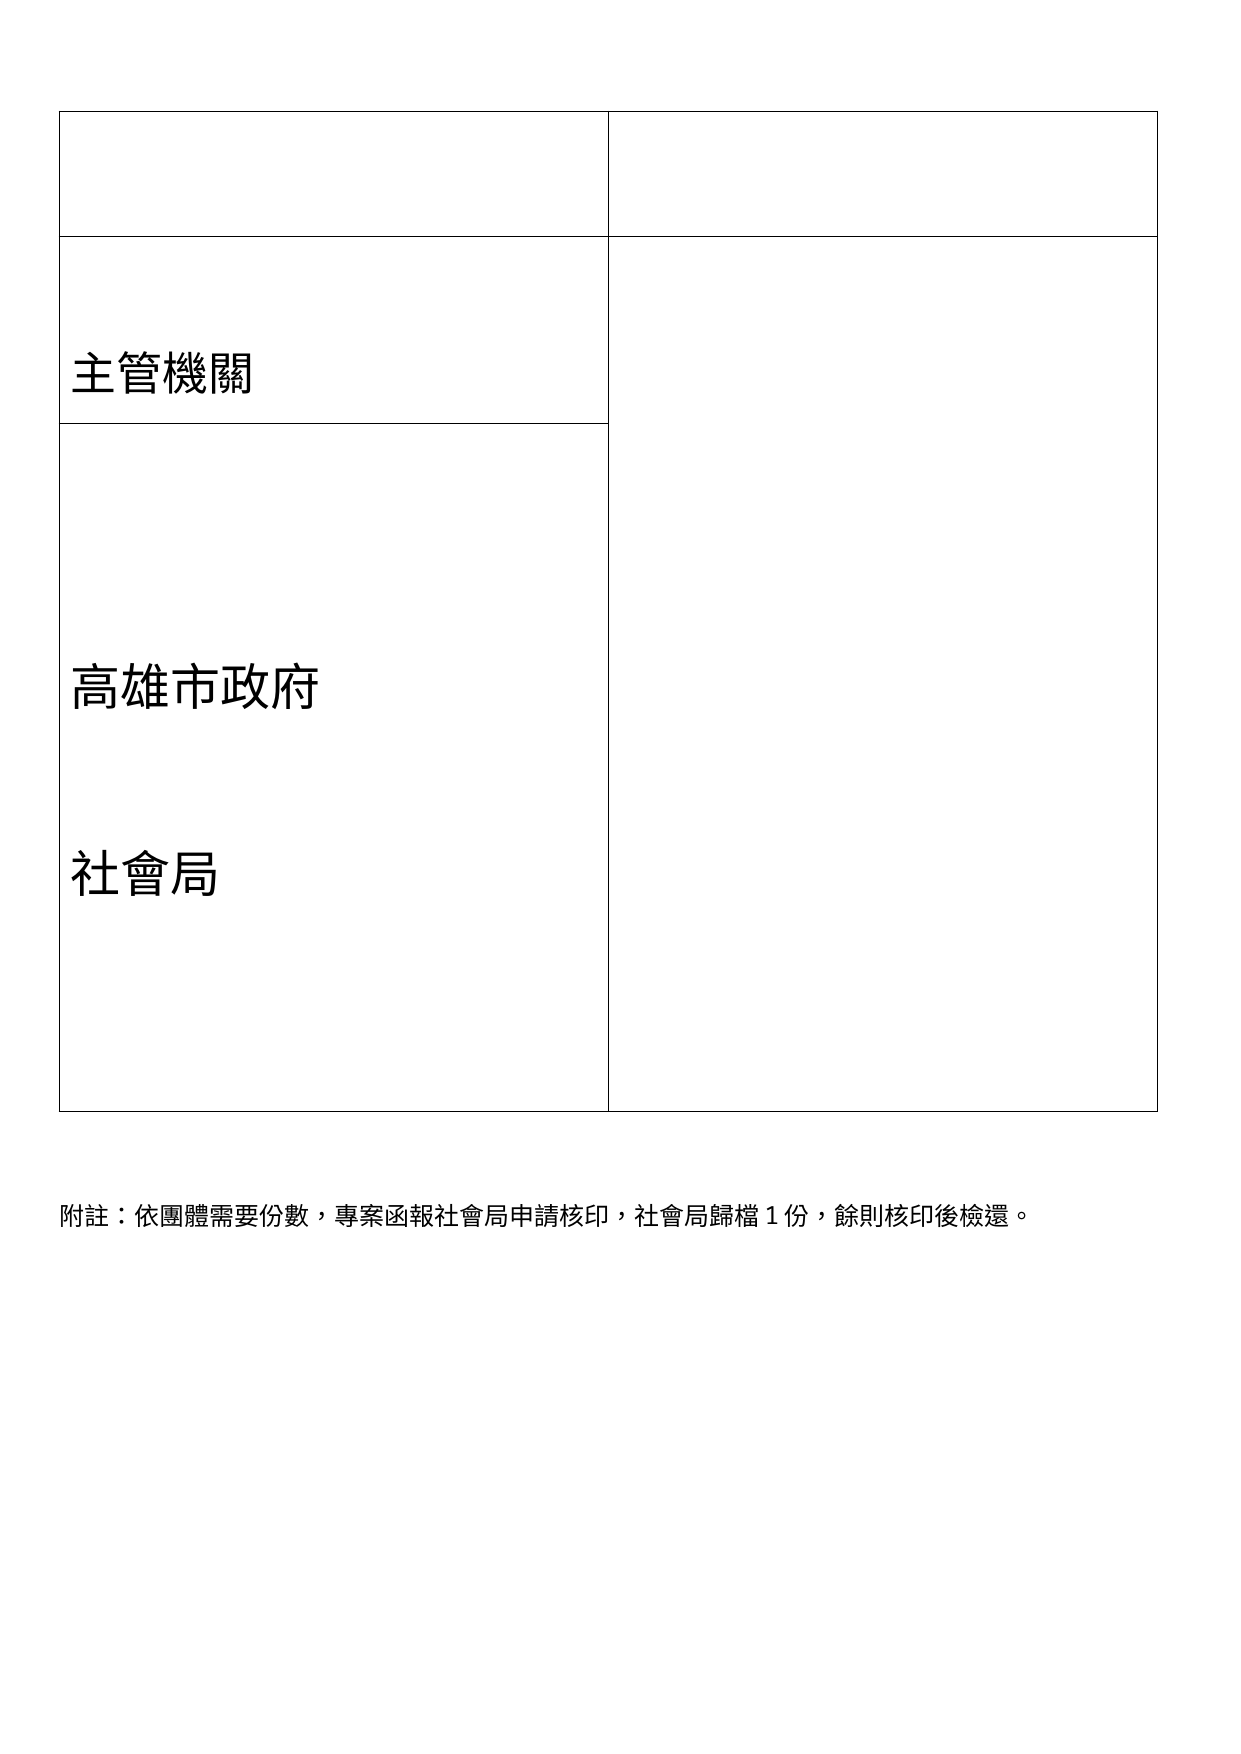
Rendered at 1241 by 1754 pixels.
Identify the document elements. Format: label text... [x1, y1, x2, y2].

table_cell [609, 237, 1157, 1111]
table_cell [609, 112, 1157, 236]
text 附註：依團體需要份數，專案函報社會局申請核印，社會局歸檔1份，餘則核印後檢還。 [59, 1173, 1181, 1236]
table_cell 主管機關 [60, 237, 608, 423]
table_cell [60, 112, 608, 236]
table_cell 高雄市政府 社會局 [60, 424, 608, 1111]
